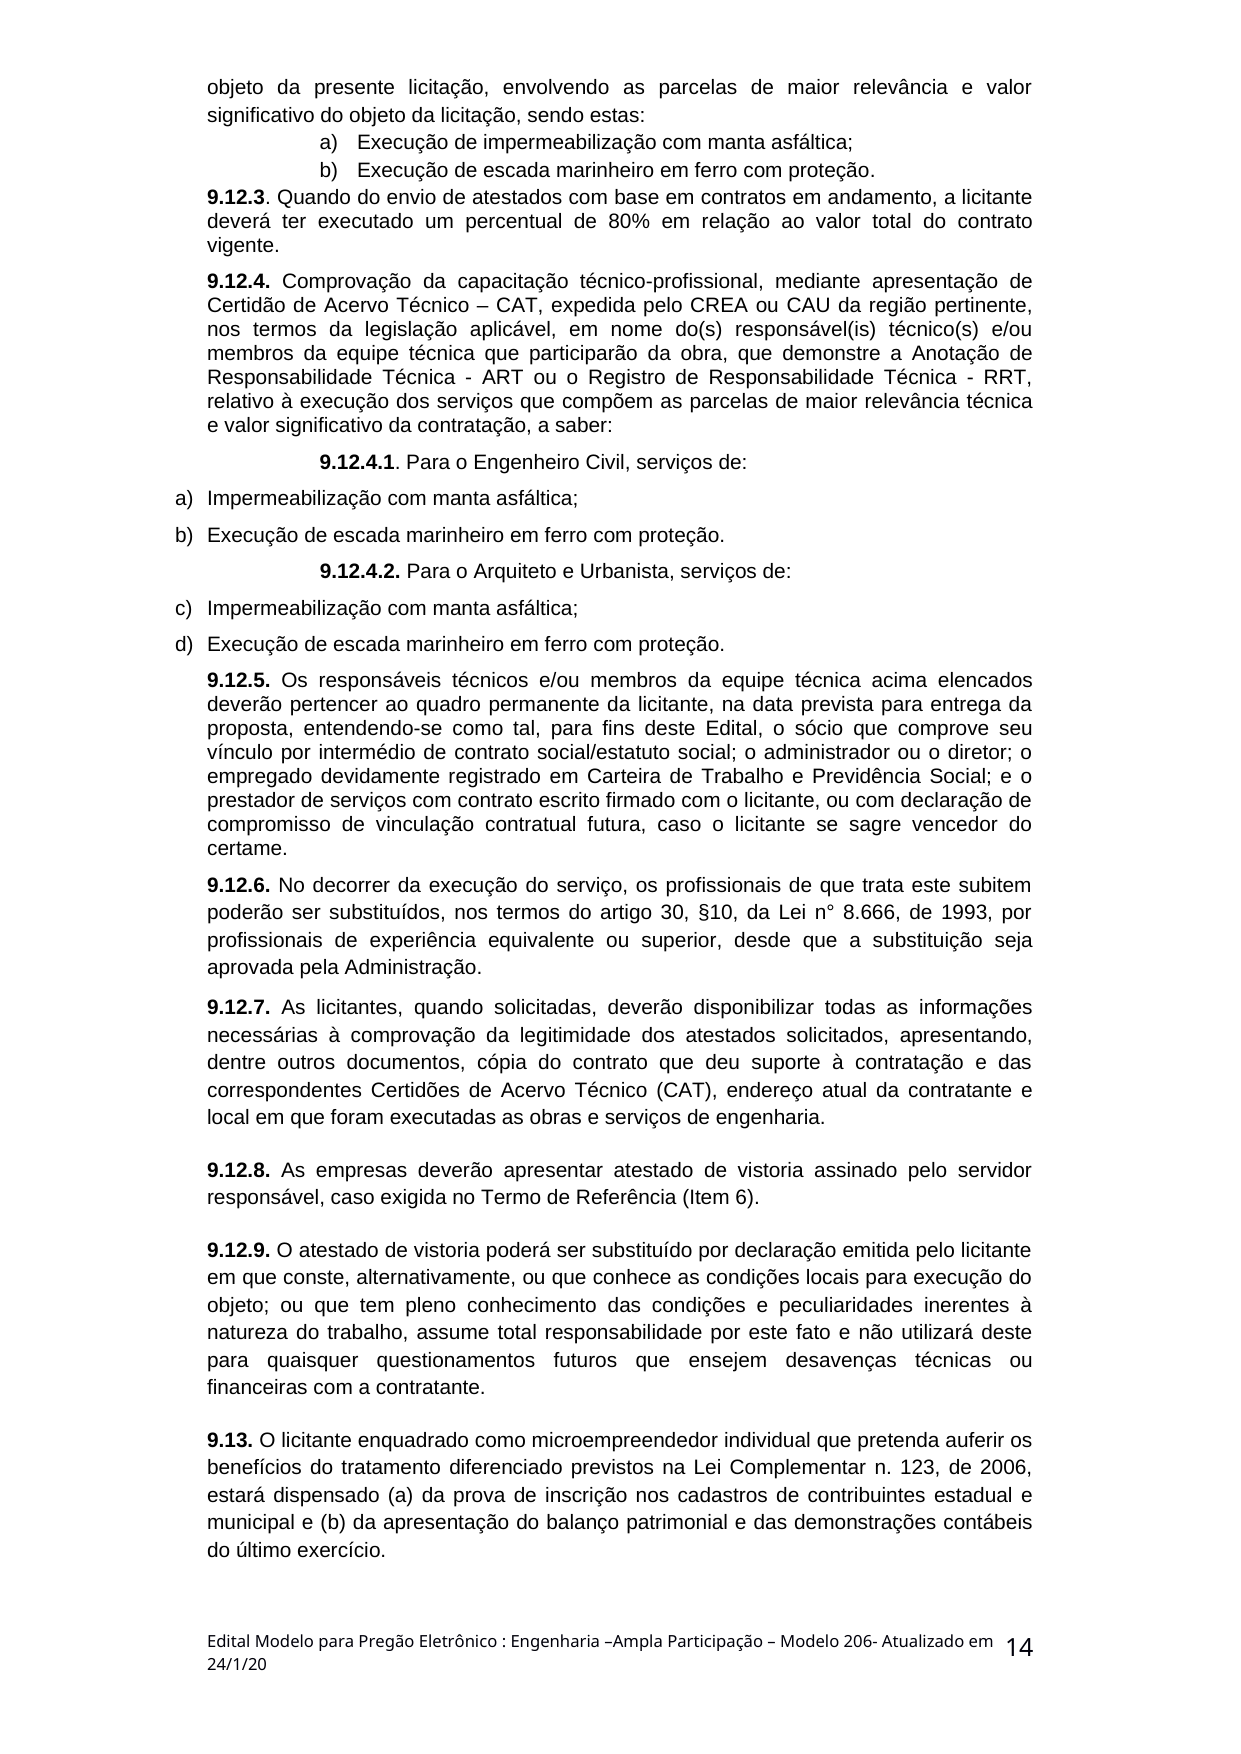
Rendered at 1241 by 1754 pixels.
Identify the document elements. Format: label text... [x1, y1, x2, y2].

list Execução de impermeabilização com manta asfáltica; [319, 130, 1033, 154]
text 9.12.3. Quando do envio de atestados com base em contratos em andamento, a licitante deverá ter executado um percentual de 80% em relação ao valor total do contrato vigente. [207, 185, 1033, 257]
text 9.12.8. As empresas deverão apresentar atestado de vistoria assinado pelo servidor responsável, caso exigida no Termo de Referência (Item 6). [207, 1157, 1033, 1209]
list Execução de escada marinheiro em ferro com proteção. [319, 157, 1033, 181]
list Execução de escada marinheiro em ferro com proteção. [175, 632, 1033, 656]
list Execução de escada marinheiro em ferro com proteção. [175, 522, 1033, 546]
text 9.12.9. O atestado de vistoria poderá ser substituído por declaração emitida pelo licitante em que conste, alternativamente, ou que conhece as condições locais para execução do objeto; ou que tem pleno conhecimento das condições e peculiaridades inerentes à natureza do trabalho, assume total responsabilidade por este fato e não utilizará deste para quaisquer questionamentos futuros que ensejem desavenças técnicas ou financeiras com a contratante. [207, 1237, 1033, 1399]
list Impermeabilização com manta asfáltica; [175, 486, 1033, 510]
text 9.12.4. Comprovação da capacitação técnico-profissional, mediante apresentação de Certidão de Acervo Técnico – CAT, expedida pelo CREA ou CAU da região pertinente, nos termos da legislação aplicável, em nome do(s) responsável(is) técnico(s) e/ou membros da equipe técnica que participarão da obra, que demonstre a Anotação de Responsabilidade Técnica - ART ou o Registro de Responsabilidade Técnica - RRT, relativo à execução dos serviços que compõem as parcelas de maior relevância técnica e valor significativo da contratação, a saber: [207, 269, 1033, 437]
text 9.12.4.2. Para o Arquiteto e Urbanista, serviços de: [244, 559, 1033, 583]
text 9.12.4.1. Para o Engenheiro Civil, serviços de: [319, 449, 1033, 473]
text objeto da presente licitação, envolvendo as parcelas de maior relevância e valor significativo do objeto da licitação, sendo estas: [207, 75, 1033, 126]
text 9.12.5. Os responsáveis técnicos e/ou membros da equipe técnica acima elencados deverão pertencer ao quadro permanente da licitante, na data prevista para entrega da proposta, entendendo-se como tal, para fins deste Edital, o sócio que comprove seu vínculo por intermédio de contrato social/estatuto social; o administrador ou o diretor; o empregado devidamente registrado em Carteira de Trabalho e Previdência Social; e o prestador de serviços com contrato escrito firmado com o licitante, ou com declaração de compromisso de vinculação contratual futura, caso o licitante se sagre vencedor do certame. [207, 668, 1033, 860]
text 9.12.6. No decorrer da execução do serviço, os profissionais de que trata este subitem poderão ser substituídos, nos termos do artigo 30, §10, da Lei n° 8.666, de 1993, por profissionais de experiência equivalente ou superior, desde que a substituição seja aprovada pela Administração. [207, 872, 1033, 979]
text 9.13. O licitante enquadrado como microempreendedor individual que pretenda auferir os benefícios do tratamento diferenciado previstos na Lei Complementar n. 123, de 2006, estará dispensado (a) da prova de inscrição nos cadastros de contribuintes estadual e municipal e (b) da apresentação do balanço patrimonial e das demonstrações contábeis do último exercício. [207, 1427, 1033, 1561]
text 9.12.7. As licitantes, quando solicitadas, deverão disponibilizar todas as informações necessárias à comprovação da legitimidade dos atestados solicitados, apresentando, dentre outros documentos, cópia do contrato que deu suporte à contratação e das correspondentes Certidões de Acervo Técnico (CAT), endereço atual da contratante e local em que foram executadas as obras e serviços de engenharia. [207, 995, 1033, 1129]
list Impermeabilização com manta asfáltica; [175, 595, 1033, 619]
